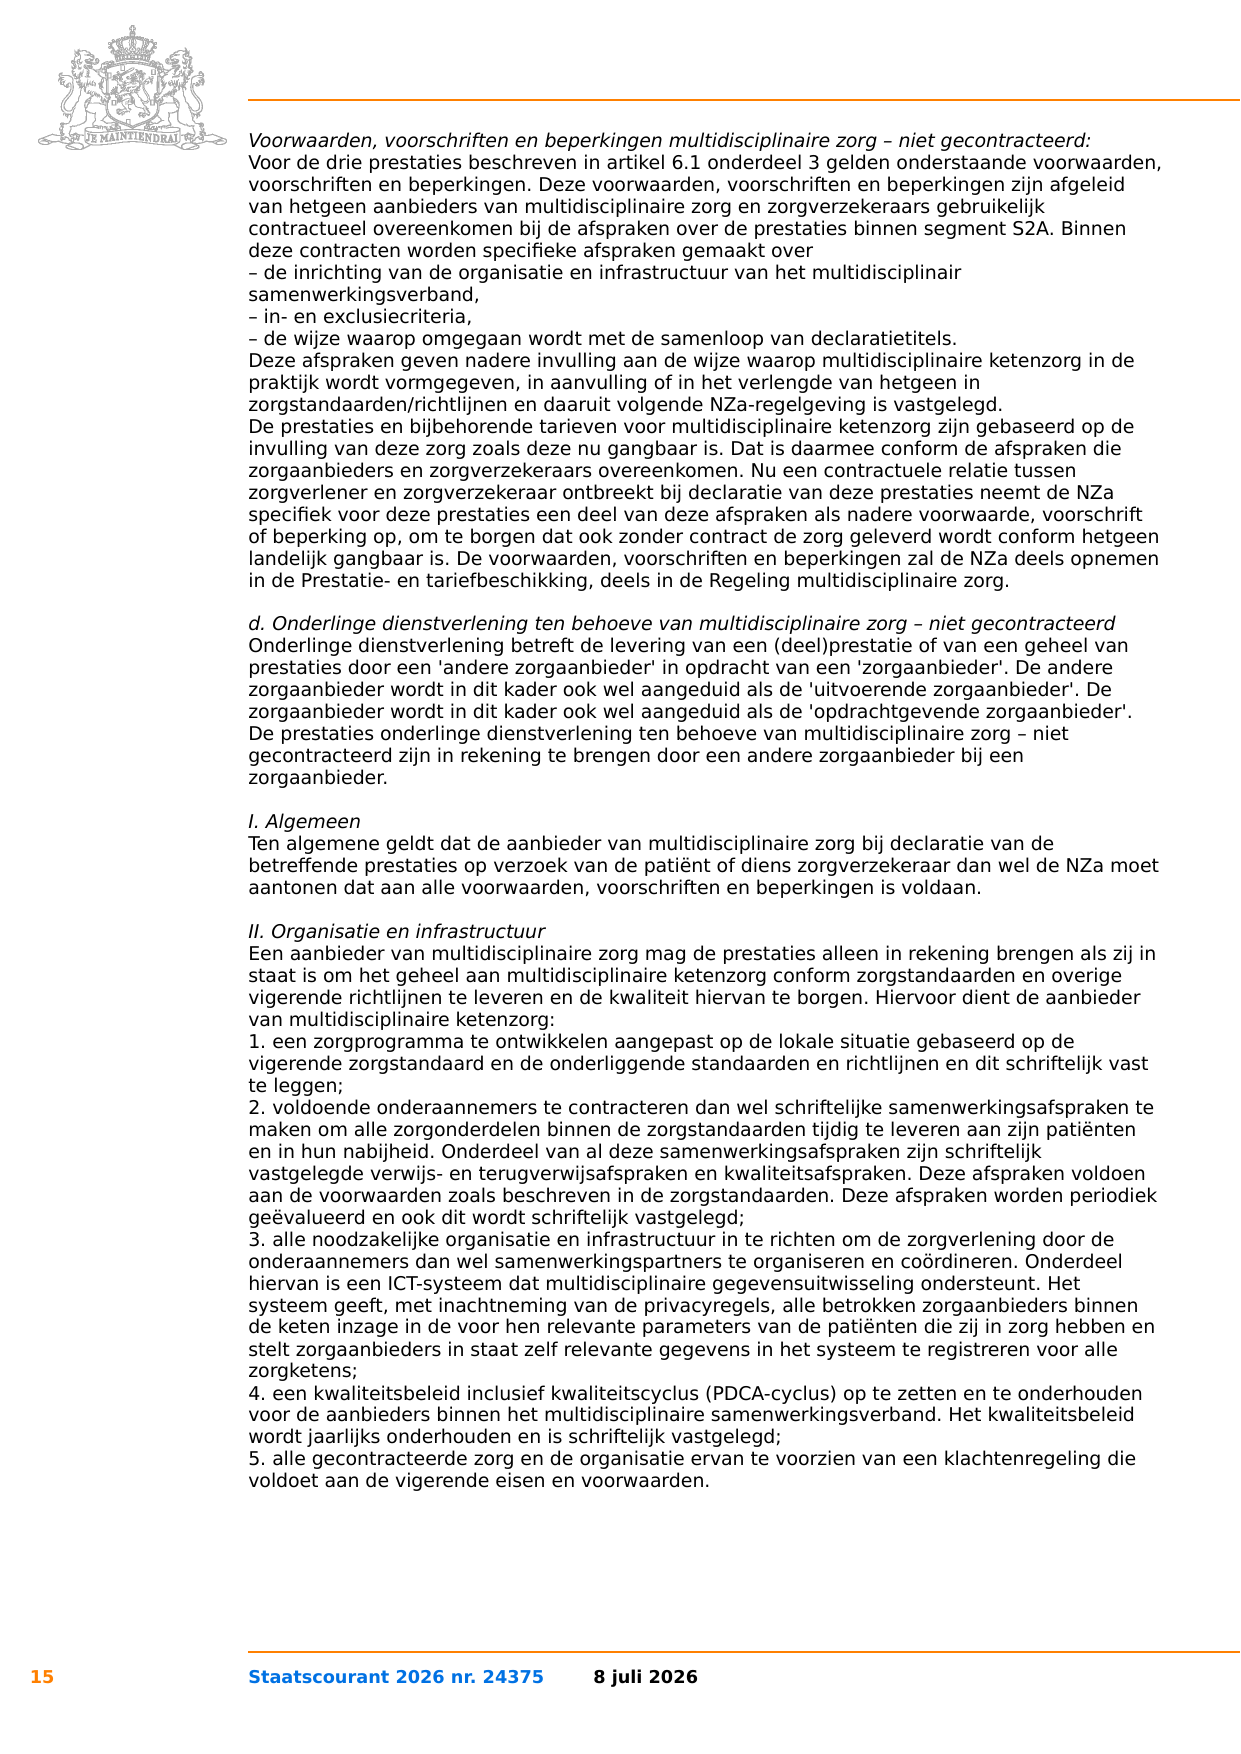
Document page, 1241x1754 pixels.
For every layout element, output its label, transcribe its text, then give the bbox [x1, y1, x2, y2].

text – in- en exclusiecriteria, [248, 306, 1163, 328]
text Ten algemene geldt dat de aanbieder van multidisciplinaire zorg bij declaratie van de betreffende prestaties op verzoek van de patiënt of diens zorgverzekeraar dan wel de NZa moet aantonen dat aan alle voorwaarden, voorschriften en beperkingen is voldaan. [248, 833, 1163, 899]
text 4. een kwaliteitsbeleid inclusief kwaliteitscyclus (PDCA-cyclus) op te zetten en te onderhouden voor de aanbieders binnen het multidisciplinaire samenwerkingsverband. Het kwaliteitsbeleid wordt jaarlijks onderhouden en is schriftelijk vastgelegd; [248, 1382, 1163, 1448]
text 3. alle noodzakelijke organisatie en infrastructuur in te richten om de zorgverlening door de onderaannemers dan wel samenwerkingspartners te organiseren en coördineren. Onderdeel hiervan is een ICT-systeem dat multidisciplinaire gegevensuitwisseling ondersteunt. Het systeem geeft, met inachtneming van de privacyregels, alle betrokken zorgaanbieders binnen de keten inzage in de voor hen relevante parameters van de patiënten die zij in zorg hebben en stelt zorgaanbieders in staat zelf relevante gegevens in het systeem te registreren voor alle zorgketens; [248, 1228, 1163, 1382]
text Deze afspraken geven nadere invulling aan de wijze waarop multidisciplinaire ketenzorg in de praktijk wordt vormgegeven, in aanvulling of in het verlengde van hetgeen in zorgstandaarden/richtlijnen en daaruit volgende NZa-regelgeving is vastgelegd. [248, 350, 1163, 416]
text Voorwaarden, voorschriften en beperkingen multidisciplinaire zorg – niet gecontracteerd: [248, 130, 1163, 152]
text – de inrichting van de organisatie en infrastructuur van het multidisciplinair samenwerkingsverband, [248, 262, 1163, 306]
text 1. een zorgprogramma te ontwikkelen aangepast op de lokale situatie gebaseerd op de vigerende zorgstandaard en de onderliggende standaarden en richtlijnen en dit schriftelijk vast te leggen; [248, 1031, 1163, 1097]
subtitle d. Onderlinge dienstverlening ten behoeve van multidisciplinaire zorg – niet gecontracteerd [248, 613, 1163, 635]
subtitle I. Algemeen [248, 811, 1163, 833]
picture [38, 25, 227, 150]
text De prestaties en bijbehorende tarieven voor multidisciplinaire ketenzorg zijn gebaseerd op de invulling van deze zorg zoals deze nu gangbaar is. Dat is daarmee conform de afspraken die zorgaanbieders en zorgverzekeraars overeenkomen. Nu een contractuele relatie tussen zorgverlener en zorgverzekeraar ontbreekt bij declaratie van deze prestaties neemt de NZa specifiek voor deze prestaties een deel van deze afspraken als nadere voorwaarde, voorschrift of beperking op, om te borgen dat ook zonder contract de zorg geleverd wordt conform hetgeen landelijk gangbaar is. De voorwaarden, voorschriften en beperkingen zal de NZa deels opnemen in de Prestatie- en tariefbeschikking, deels in de Regeling multidisciplinaire zorg. [248, 416, 1163, 591]
text – de wijze waarop omgegaan wordt met de samenloop van declaratietitels. [248, 328, 1163, 350]
text 2. voldoende onderaannemers te contracteren dan wel schriftelijke samenwerkingsafspraken te maken om alle zorgonderdelen binnen de zorgstandaarden tijdig te leveren aan zijn patiënten en in hun nabijheid. Onderdeel van al deze samenwerkingsafspraken zijn schriftelijk vastgelegde verwijs- en terugverwijsafspraken en kwaliteitsafspraken. Deze afspraken voldoen aan de voorwaarden zoals beschreven in de zorgstandaarden. Deze afspraken worden periodiek geëvalueerd en ook dit wordt schriftelijk vastgelegd; [248, 1097, 1163, 1228]
text Onderlinge dienstverlening betreft de levering van een (deel)prestatie of van een geheel van prestaties door een 'andere zorgaanbieder' in opdracht van een 'zorgaanbieder'. De andere zorgaanbieder wordt in dit kader ook wel aangeduid als de 'uitvoerende zorgaanbieder'. De zorgaanbieder wordt in dit kader ook wel aangeduid als de 'opdrachtgevende zorgaanbieder'. De prestaties onderlinge dienstverlening ten behoeve van multidisciplinaire zorg – niet gecontracteerd zijn in rekening te brengen door een andere zorgaanbieder bij een zorgaanbieder. [248, 635, 1163, 789]
text Een aanbieder van multidisciplinaire zorg mag de prestaties alleen in rekening brengen als zij in staat is om het geheel aan multidisciplinaire ketenzorg conform zorgstandaarden en overige vigerende richtlijnen te leveren en de kwaliteit hiervan te borgen. Hiervoor dient de aanbieder van multidisciplinaire ketenzorg: [248, 943, 1163, 1031]
text Voor de drie prestaties beschreven in artikel 6.1 onderdeel 3 gelden onderstaande voorwaarden, voorschriften en beperkingen. Deze voorwaarden, voorschriften en beperkingen zijn afgeleid van hetgeen aanbieders van multidisciplinaire zorg en zorgverzekeraars gebruikelijk contractueel overeenkomen bij de afspraken over de prestaties binnen segment S2A. Binnen deze contracten worden specifieke afspraken gemaakt over [248, 152, 1163, 262]
text 5. alle gecontracteerde zorg en de organisatie ervan te voorzien van een klachtenregeling die voldoet aan de vigerende eisen en voorwaarden. [248, 1448, 1163, 1492]
subtitle II. Organisatie en infrastructuur [248, 921, 1163, 943]
